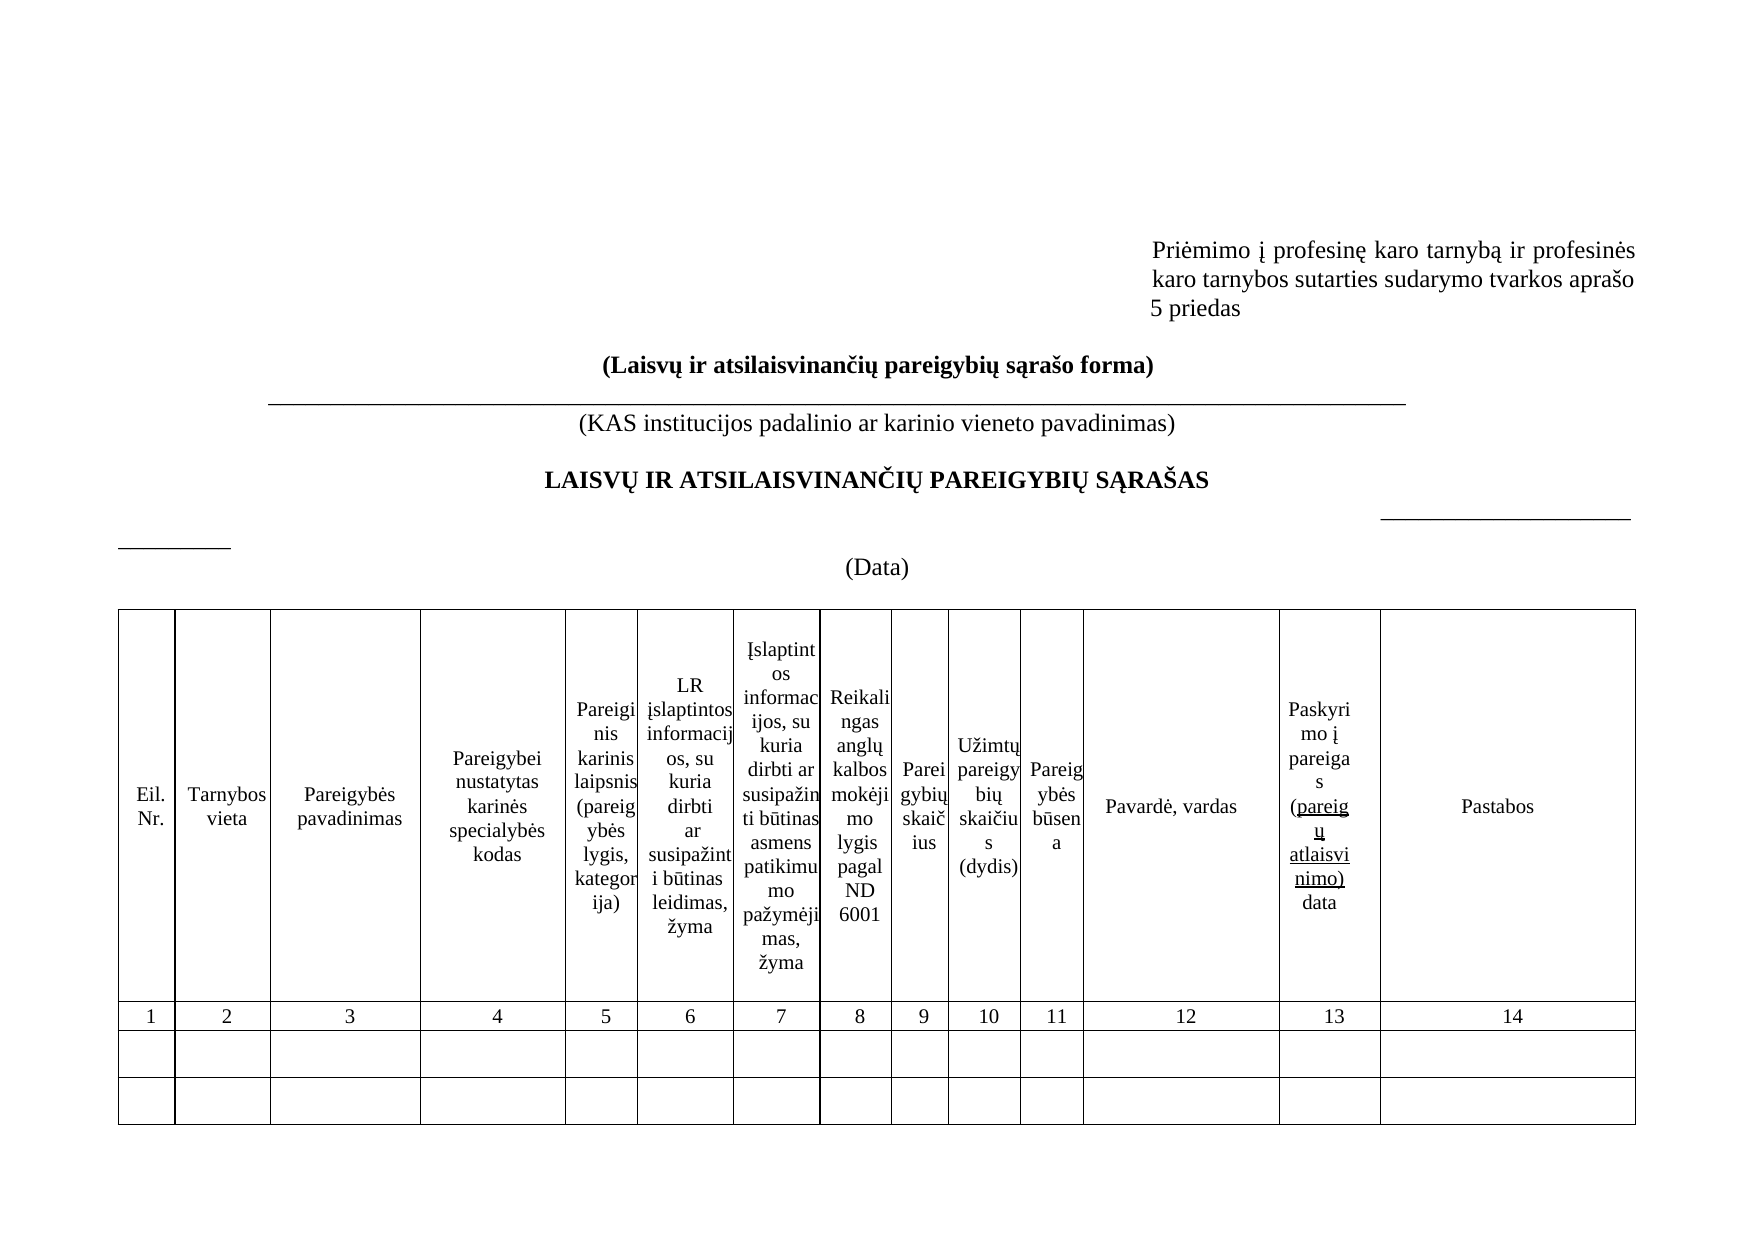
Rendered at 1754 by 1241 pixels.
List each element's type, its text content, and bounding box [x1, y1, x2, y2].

table_cell [271, 1078, 420, 1124]
text _____________________________ [118, 494, 1636, 552]
table_cell [821, 1078, 891, 1124]
table_cell [271, 1031, 420, 1077]
table_cell 14 [1381, 1002, 1635, 1029]
table_cell [421, 1078, 565, 1124]
table_header Tarnybos vieta [176, 610, 270, 1001]
table_cell [892, 1031, 948, 1077]
table_header Užimtų pareigybių skaičius (dydis) [949, 610, 1020, 1001]
table_cell [892, 1078, 948, 1124]
text (Laisvų ir atsilaisvinančių pareigybių sąrašo forma) [118, 350, 1636, 379]
table_cell [734, 1078, 819, 1124]
text (Data) [118, 552, 1636, 580]
table_header Pareigybių skaičius [892, 610, 948, 1001]
table_header Pavardė, vardas [1084, 610, 1279, 1001]
table_cell [1280, 1031, 1380, 1077]
table_cell [821, 1031, 891, 1077]
table_cell 12 [1084, 1002, 1279, 1029]
table_cell 2 [176, 1002, 270, 1029]
table_cell 10 [949, 1002, 1020, 1029]
table_cell [176, 1031, 270, 1077]
table_header Reikalingas anglų kalbos mokėjimo lygis pagal ND 6001 [821, 610, 891, 1001]
table_cell [1381, 1031, 1635, 1077]
table_cell [119, 1031, 174, 1077]
table_header Pareigybei nustatytas karinės specialybės kodas [421, 610, 565, 1001]
table_cell [566, 1078, 637, 1124]
table_cell [1280, 1078, 1380, 1124]
table_cell [421, 1031, 565, 1077]
table_cell [119, 1078, 174, 1124]
text Priėmimo į profesinę karo tarnybą ir profesinės karo tarnybos sutarties sudarymo tvarkos aprašo [1152, 235, 1636, 293]
text LAISVŲ IR ATSILAISVINANČIŲ PAREIGYBIŲ SĄRAŠAS [118, 465, 1636, 494]
table_cell [1084, 1078, 1279, 1124]
table_cell [638, 1031, 733, 1077]
table_cell 1 [119, 1002, 174, 1029]
table_cell [949, 1078, 1020, 1124]
table_header Pareigybės būsena [1021, 610, 1083, 1001]
table_cell 11 [1021, 1002, 1083, 1029]
table_cell [1381, 1078, 1635, 1124]
table_cell [949, 1031, 1020, 1077]
table_header Pareigybės pavadinimas [271, 610, 420, 1001]
table_cell [638, 1078, 733, 1124]
text (KAS institucijos padalinio ar karinio vieneto pavadinimas) [118, 408, 1636, 437]
table_header Įslaptintos informacijos, su kuria dirbti ar susipažinti būtinas asmens patikimumo pažymėjimas, žyma [734, 610, 819, 1001]
table_cell [1021, 1031, 1083, 1077]
table_cell [1021, 1078, 1083, 1124]
table_cell 3 [271, 1002, 420, 1029]
table_cell 4 [421, 1002, 565, 1029]
table_cell 5 [566, 1002, 637, 1029]
table_cell 6 [638, 1002, 733, 1029]
table_header Pastabos [1381, 610, 1635, 1001]
table_cell 13 [1280, 1002, 1380, 1029]
table_cell [176, 1078, 270, 1124]
table_header Paskyrimo į pareigas (pareigų atlaisvinimo) data [1280, 610, 1380, 1001]
table_cell [734, 1031, 819, 1077]
table_header LR įslaptintos informacijos, su kuria dirbti ar susipažinti būtinas leidimas, žyma [638, 610, 733, 1001]
table_cell [566, 1031, 637, 1077]
table_cell 8 [821, 1002, 891, 1029]
table_cell [1084, 1031, 1279, 1077]
text ___________________________________________________________________________________________ [118, 379, 1636, 408]
table_cell 7 [734, 1002, 819, 1029]
table_header Pareiginis karinis laipsnis (pareigybės lygis, kategorija) [566, 610, 637, 1001]
table_header Eil. Nr. [119, 610, 174, 1001]
text 5 priedas [1150, 293, 1636, 322]
table_cell 9 [892, 1002, 948, 1029]
